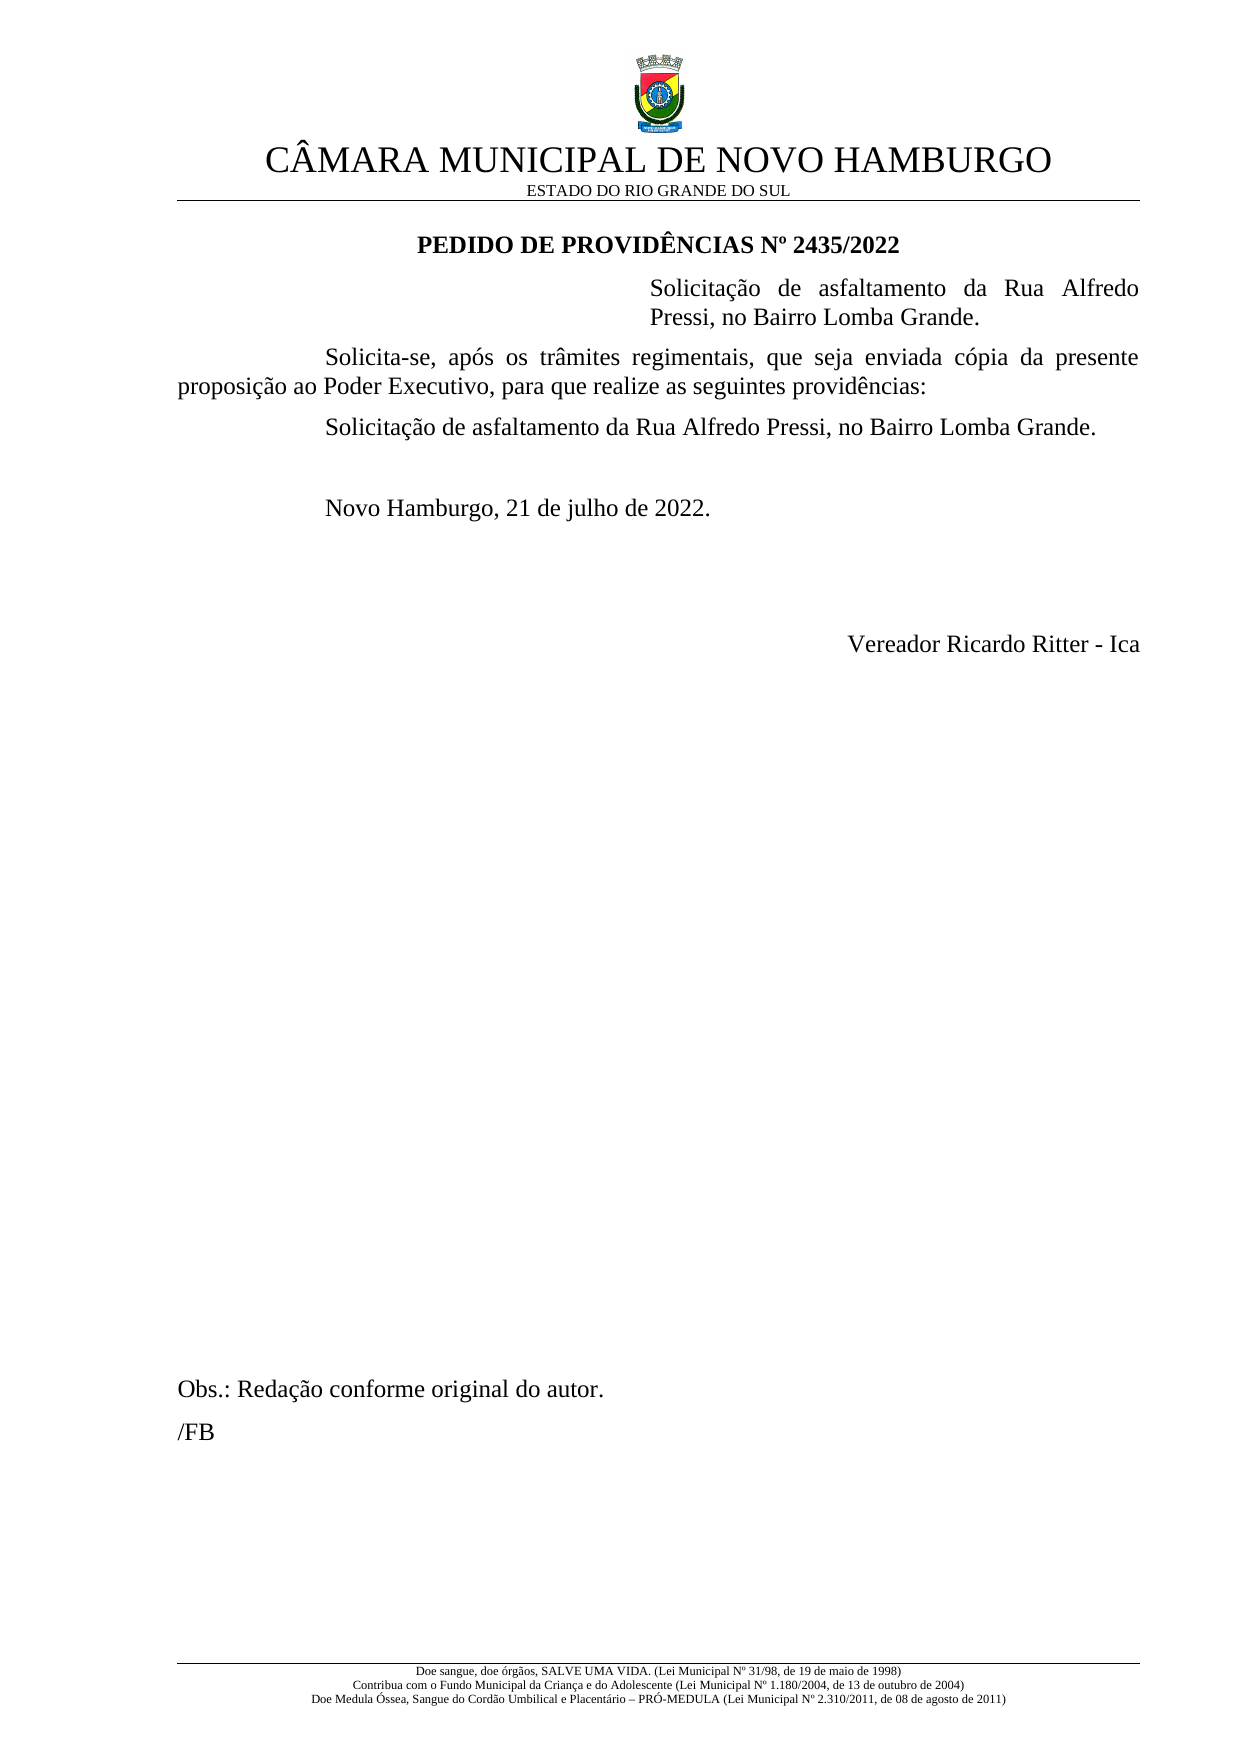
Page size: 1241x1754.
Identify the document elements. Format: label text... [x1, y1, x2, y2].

text Solicita-se, após os trâmites regimentais, que seja enviada cópia da presente proposição ao Poder Executivo, para que realize as seguintes providências: [177, 342, 1140, 400]
text PEDIDO DE PROVIDÊNCIAS Nº 2435/2022 [177, 230, 1140, 259]
text /FB [177, 1417, 1140, 1446]
text Solicitação de asfaltamento da Rua Alfredo Pressi, no Bairro Lomba Grande. [177, 412, 1140, 441]
text Obs.: Redação conforme original do autor. [177, 1374, 1140, 1402]
text Solicitação de asfaltamento da Rua Alfredo Pressi, no Bairro Lomba Grande. [649, 273, 1140, 331]
text Novo Hamburgo, 21 de julho de 2022. [177, 493, 1140, 522]
picture [630, 48, 687, 137]
text Vereador Ricardo Ritter - Ica [177, 629, 1140, 657]
